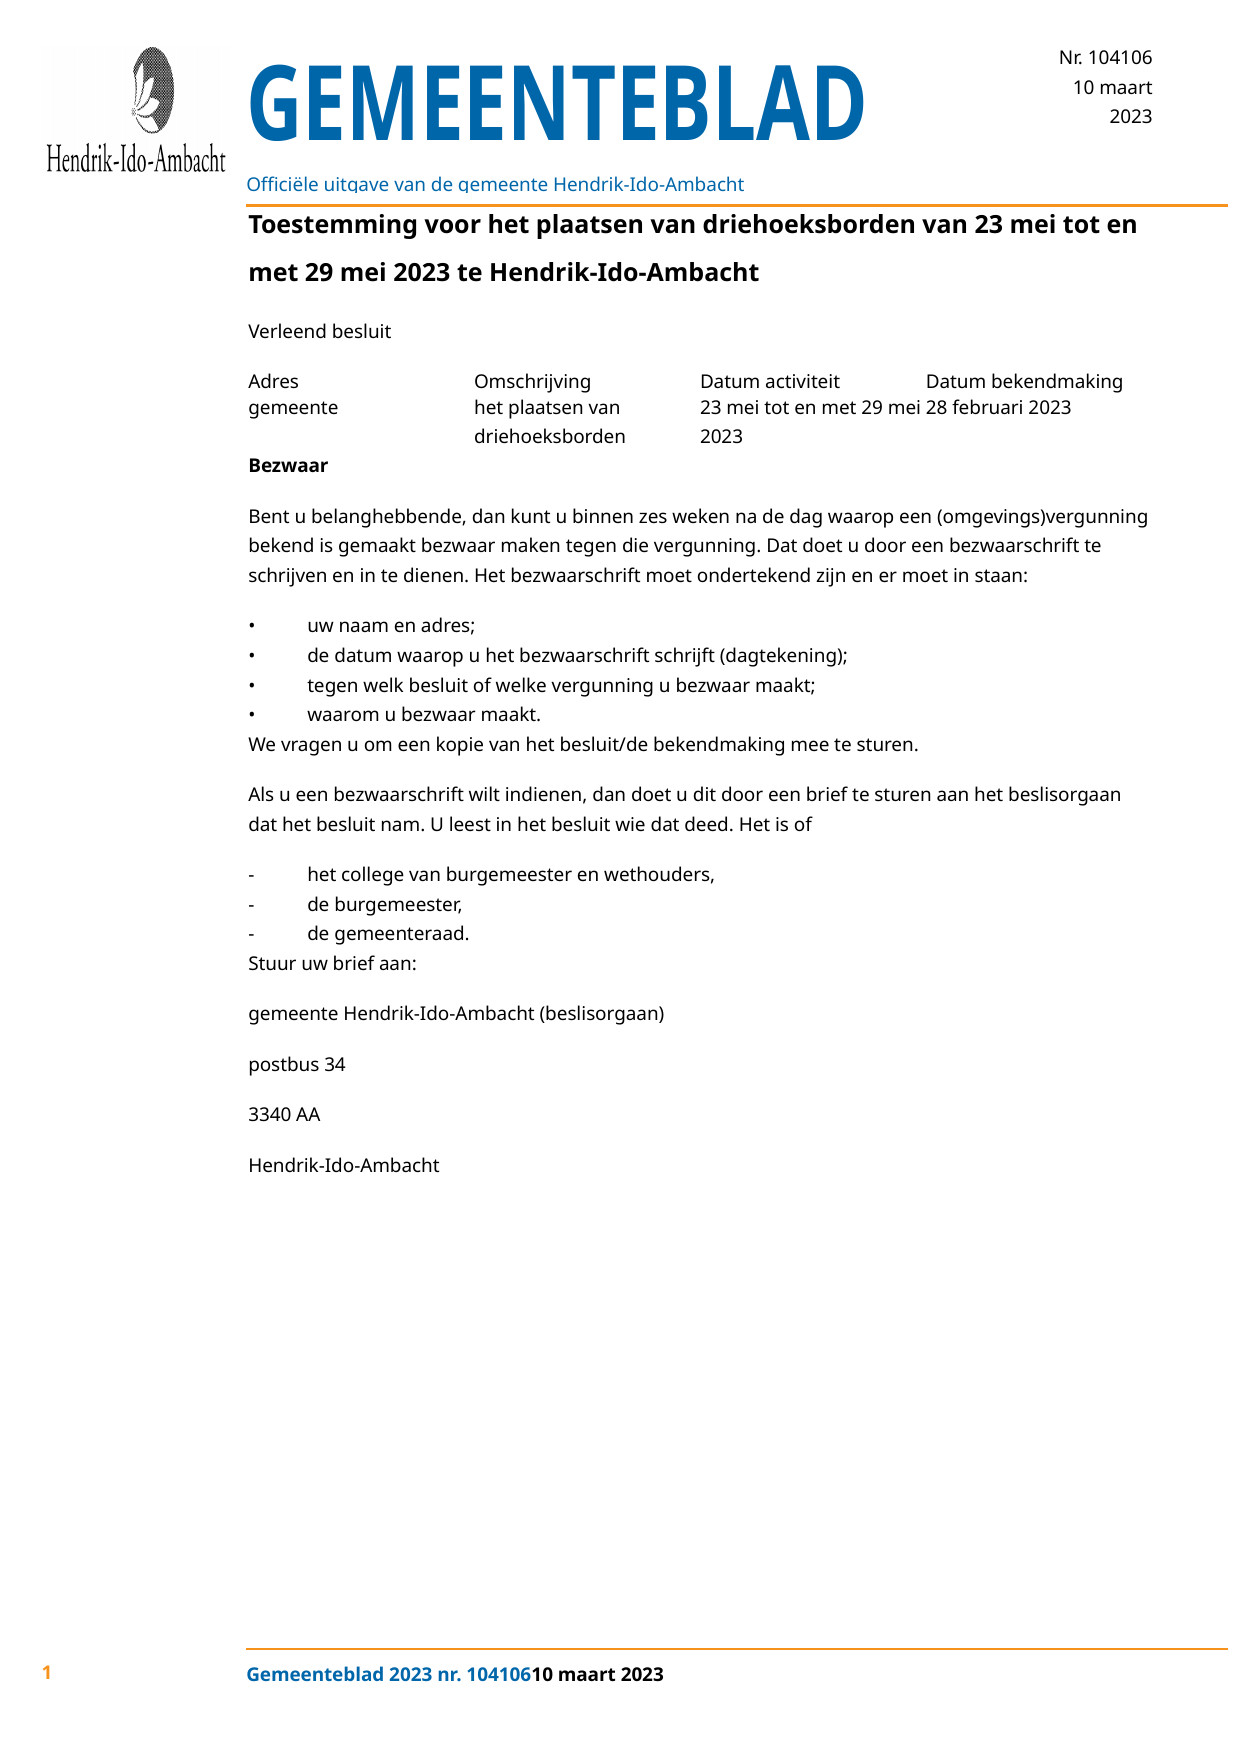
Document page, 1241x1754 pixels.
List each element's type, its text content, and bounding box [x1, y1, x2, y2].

table_header Adres [248, 369, 474, 394]
text Bezwaar [248, 453, 1152, 478]
text Bent u belanghebbende, dan kunt u binnen zes weken na de dag waarop een (omgevings)vergunning bekend is gemaakt bezwaar maken tegen die vergunning. Dat doet u door een bezwaarschrift te schrijven en in te dienen. Het bezwaarschrift moet ondertekend zijn en er moet in staan: [248, 503, 1152, 588]
text Als u een bezwaarschrift wilt indienen, dan doet u dit door een brief te sturen aan het beslisorgaan dat het besluit nam. U leest in het besluit wie dat deed. Het is of [248, 781, 1152, 837]
text Stuur uw brief aan: [248, 950, 1152, 976]
picture [41, 47, 231, 172]
table_header Datum activiteit [700, 369, 926, 394]
table_cell het plaatsen van driehoeksborden [474, 394, 700, 449]
table_header Datum bekendmaking [926, 369, 1152, 394]
table_cell gemeente [248, 394, 474, 449]
text Toestemming voor het plaatsen van driehoeksborden van 23 mei tot en met 29 mei 2023 te Hendrik-Ido-Ambacht [248, 207, 1152, 288]
list de burgemeester, [248, 891, 1152, 917]
text gemeente Hendrik-Ido-Ambacht (beslisorgaan) [248, 1001, 1152, 1026]
text Hendrik-Ido-Ambacht [248, 1152, 1152, 1178]
list de datum waarop u het bezwaarschrift schrijft (dagtekening); [248, 642, 1152, 668]
text 3340 AA [248, 1101, 1152, 1127]
text Verleend besluit [248, 318, 1152, 344]
table_header Omschrijving [474, 369, 700, 394]
list het college van burgemeester en wethouders, [248, 861, 1152, 887]
text postbus 34 [248, 1051, 1152, 1077]
table_cell 28 februari 2023 [926, 394, 1152, 449]
list de gemeenteraad. [248, 921, 1152, 946]
list waarom u bezwaar maakt. [248, 701, 1152, 727]
list uw naam en adres; [248, 613, 1152, 638]
text We vragen u om een kopie van het besluit/de bekendmaking mee te sturen. [248, 731, 1152, 757]
table_cell 23 mei tot en met 29 mei 2023 [700, 394, 926, 449]
list tegen welk besluit of welke vergunning u bezwaar maakt; [248, 672, 1152, 698]
